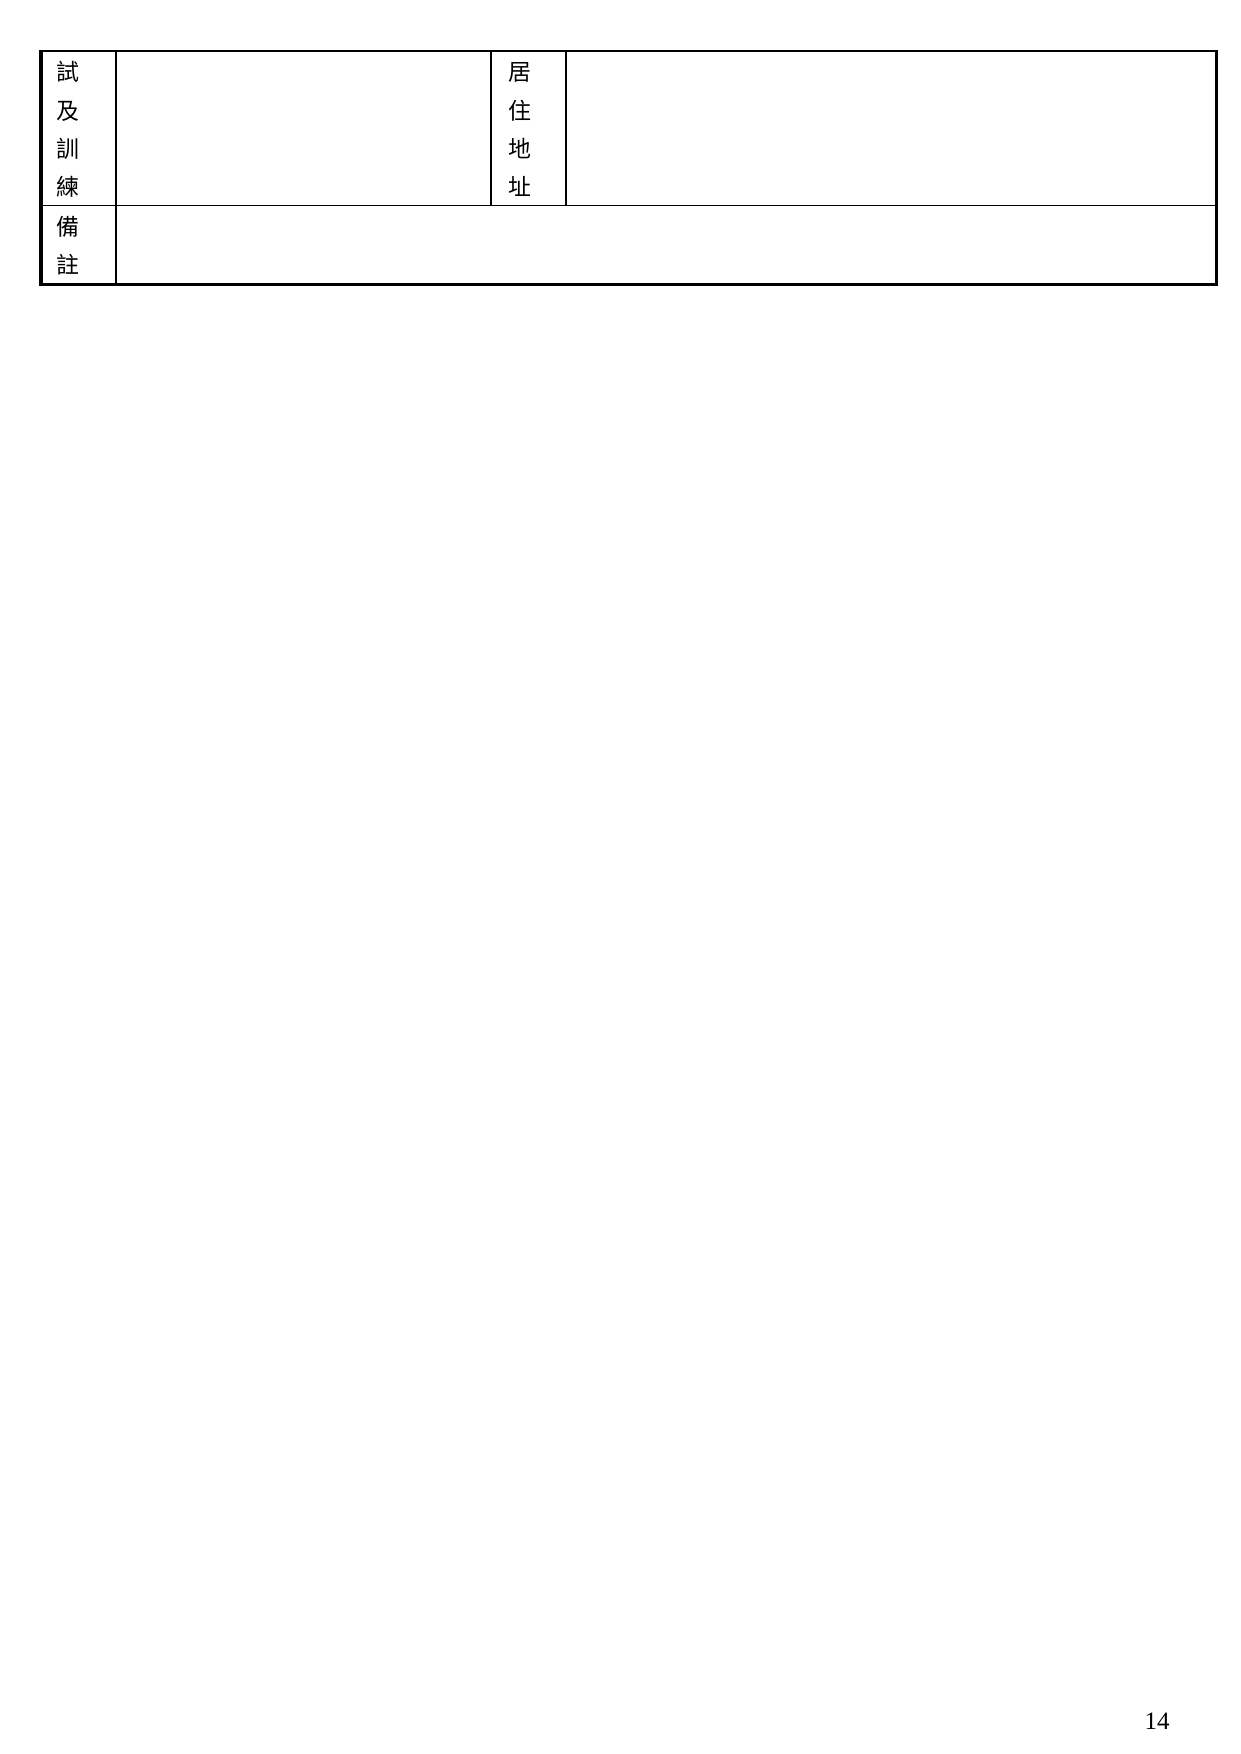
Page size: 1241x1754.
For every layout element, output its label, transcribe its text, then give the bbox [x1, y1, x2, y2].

table_cell [117, 52, 490, 205]
table_cell [117, 206, 1215, 283]
table_cell [567, 52, 1215, 205]
table_cell 試及訓練 [43, 52, 115, 205]
table_cell 備註 [43, 206, 115, 283]
table_cell 居住 地址 [492, 52, 565, 205]
